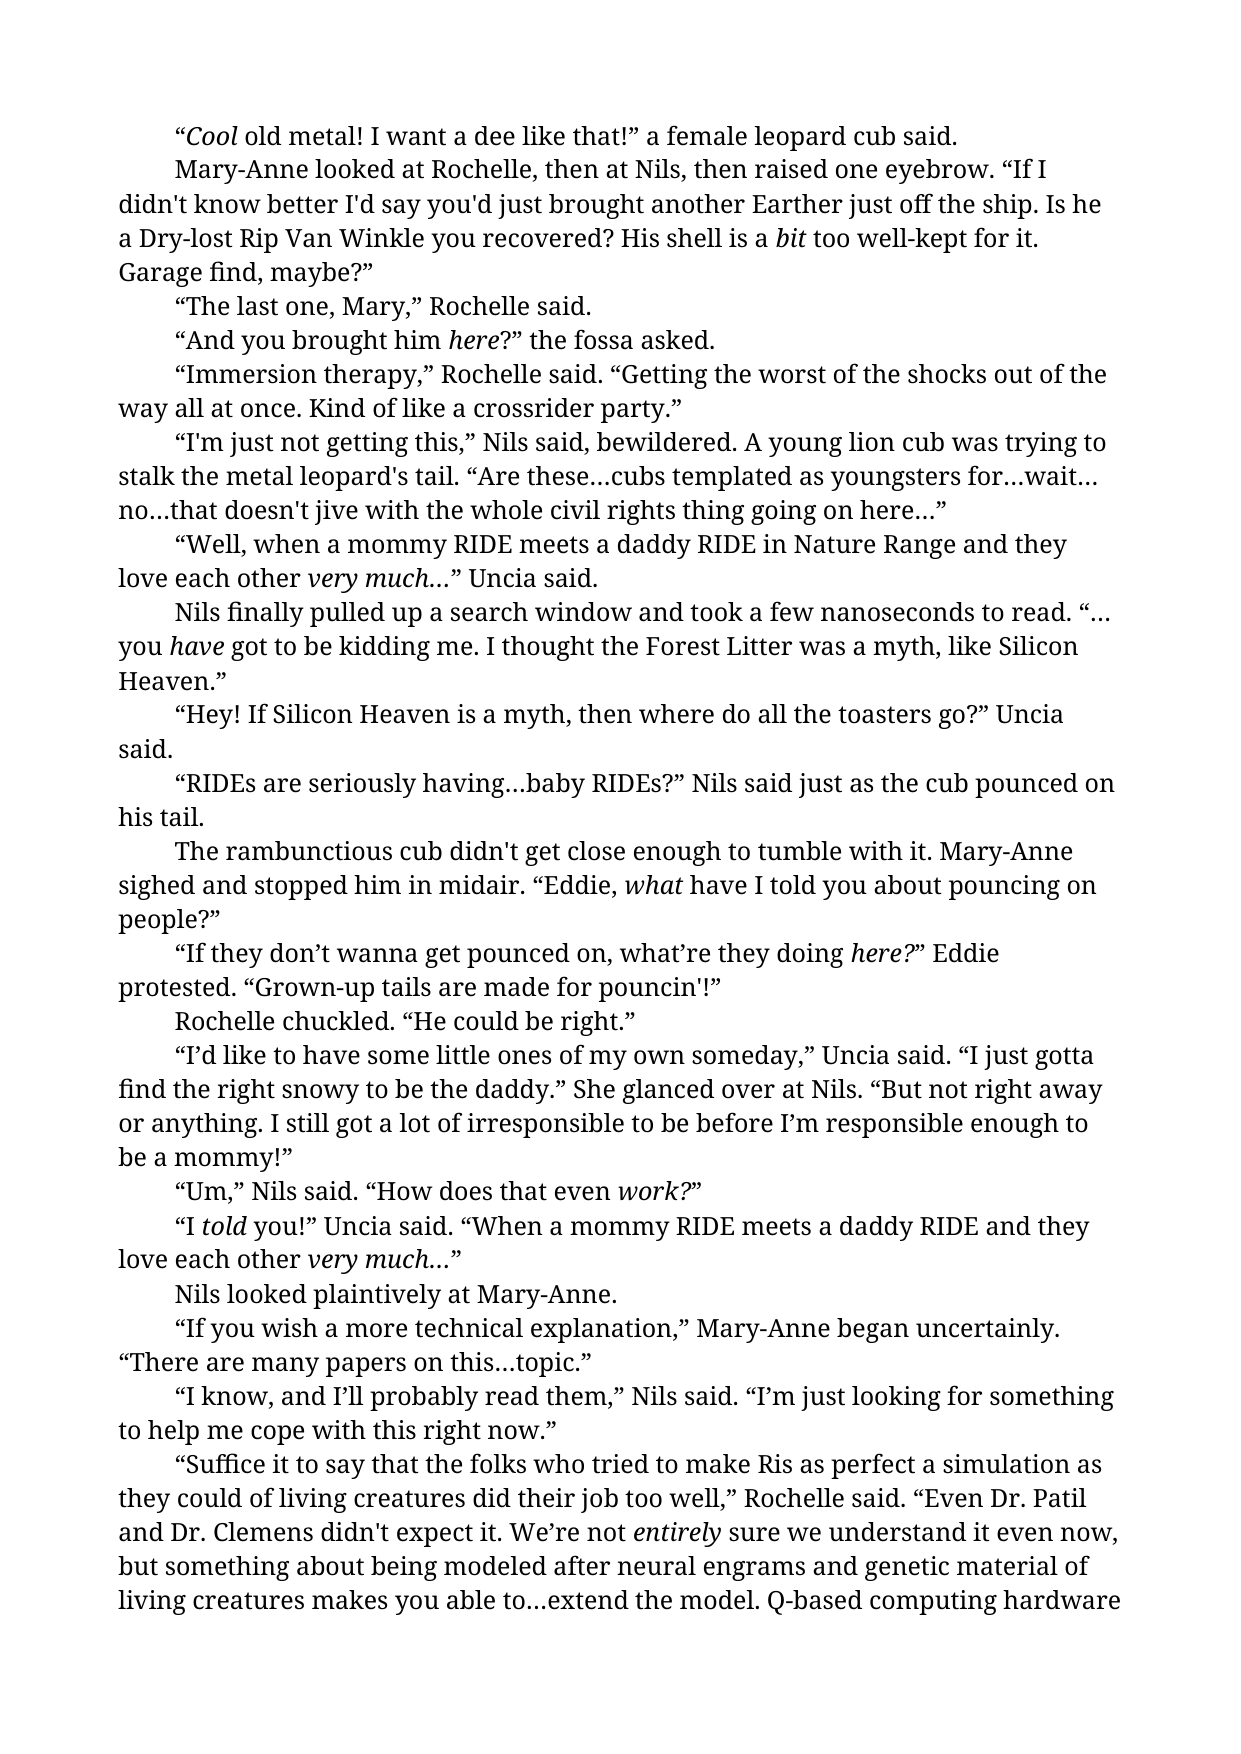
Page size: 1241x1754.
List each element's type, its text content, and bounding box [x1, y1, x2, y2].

text “And you brought him here?” the fossa asked. [118, 322, 1122, 357]
text “I know, and I’ll probably read them,” Nils said. “I’m just looking for something to help me cope with this right now.” [118, 1378, 1122, 1447]
text “Cool old metal! I want a dee like that!” a female leopard cub said. [118, 118, 1122, 152]
text “Hey! If Silicon Heaven is a myth, then where do all the toasters go?” Uncia said. [118, 697, 1122, 765]
text “I told you!” Uncia said. “When a mommy RIDE meets a daddy RIDE and they love each other very much…” [118, 1208, 1122, 1276]
text “If you wish a more technical explanation,” Mary-Anne began uncertainly. “There are many papers on this…topic.” [118, 1310, 1122, 1378]
text “The last one, Mary,” Rochelle said. [118, 288, 1122, 322]
text “I’d like to have some little ones of my own someday,” Uncia said. “I just gotta find the right snowy to be the daddy.” She glanced over at Nils. “But not right away or anything. I still got a lot of irresponsible to be before I’m responsible enough to be a mommy!” [118, 1038, 1122, 1174]
text “I'm just not getting this,” Nils said, bewildered. A young lion cub was trying to stalk the metal leopard's tail. “Are these…cubs templated as youngsters for…wait…no…that doesn't jive with the whole civil rights thing going on here…” [118, 425, 1122, 527]
text Mary-Anne looked at Rochelle, then at Nils, then raised one eyebrow. “If I didn't know better I'd say you'd just brought another Earther just off the ship. Is he a Dry-lost Rip Van Winkle you recovered? His shell is a bit too well-kept for it. Garage find, maybe?” [118, 152, 1122, 288]
text Nils finally pulled up a search window and took a few nanoseconds to read. “…you have got to be kidding me. I thought the Forest Litter was a myth, like Silicon Heaven.” [118, 595, 1122, 697]
text “Suffice it to say that the folks who tried to make Ris as perfect a simulation as they could of living creatures did their job too well,” Rochelle said. “Even Dr. Patil and Dr. Clemens didn't expect it. We’re not entirely sure we understand it even now, but something about being modeled after neural engrams and genetic material of living creatures makes you able to…extend the model. Q-based computing hardware [118, 1447, 1122, 1617]
text “Immersion therapy,” Rochelle said. “Getting the worst of the shocks out of the way all at once. Kind of like a crossrider party.” [118, 357, 1122, 425]
text Rochelle chuckled. “He could be right.” [118, 1004, 1122, 1038]
text “Well, when a mommy RIDE meets a daddy RIDE in Nature Range and they love each other very much…” Uncia said. [118, 527, 1122, 595]
text “If they don’t wanna get pounced on, what’re they doing here?” Eddie protested. “Grown-up tails are made for pouncin'!” [118, 936, 1122, 1004]
text “RIDEs are seriously having…baby RIDEs?” Nils said just as the cub pounced on his tail. [118, 765, 1122, 833]
text The rambunctious cub didn't get close enough to tumble with it. Mary-Anne sighed and stopped him in midair. “Eddie, what have I told you about pouncing on people?” [118, 833, 1122, 936]
text “Um,” Nils said. “How does that even work?” [118, 1174, 1122, 1208]
text Nils looked plaintively at Mary-Anne. [118, 1276, 1122, 1310]
